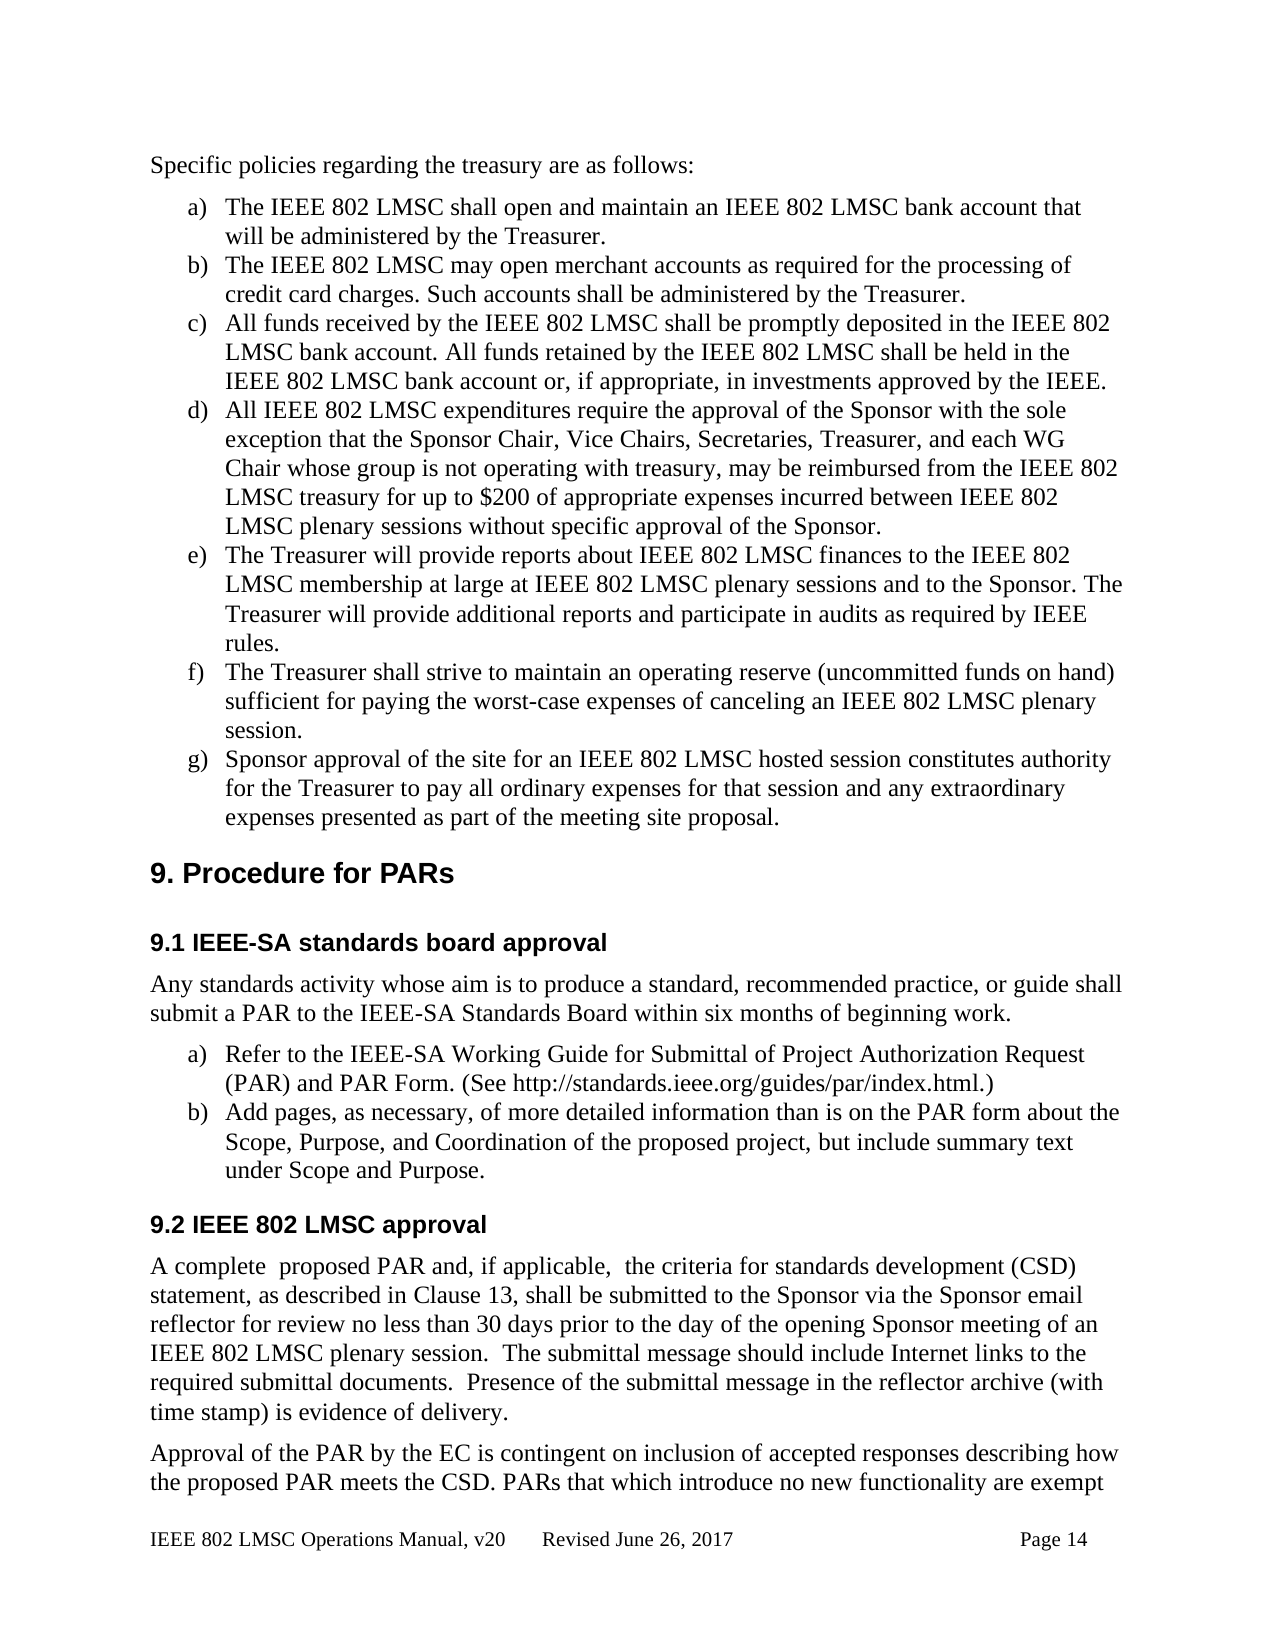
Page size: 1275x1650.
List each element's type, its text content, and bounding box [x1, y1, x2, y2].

list All IEEE 802 LMSC expenditures require the approval of the Sponsor with the sole exception that the Sponsor Chair, Vice Chairs, Secretaries, Treasurer, and each WG Chair whose group is not operating with treasury, may be reimbursed from the IEEE 802 LMSC treasury for up to $200 of appropriate expenses incurred between IEEE 802 LMSC plenary sessions without specific approval of the Sponsor. [187, 395, 1125, 540]
list All funds received by the IEEE 802 LMSC shall be promptly deposited in the IEEE 802 LMSC bank account. All funds retained by the IEEE 802 LMSC shall be held in the IEEE 802 LMSC bank account or, if appropriate, in investments approved by the IEEE. [187, 308, 1125, 395]
subtitle Procedure for PARs [150, 856, 1125, 890]
list The IEEE 802 LMSC may open merchant accounts as required for the processing of credit card charges. Such accounts shall be administered by the Treasurer. [187, 250, 1125, 308]
text Any standards activity whose aim is to produce a standard, recommended practice, or guide shall submit a PAR to the IEEE-SA Standards Board within six months of beginning work. [150, 968, 1125, 1027]
list Sponsor approval of the site for an IEEE 802 LMSC hosted session constitutes authority for the Treasurer to pay all ordinary expenses for that session and any extraordinary expenses presented as part of the meeting site proposal. [187, 744, 1125, 831]
text Specific policies regarding the treasury are as follows: [150, 150, 1125, 179]
list The IEEE 802 LMSC shall open and maintain an IEEE 802 LMSC bank account that will be administered by the Treasurer. [187, 192, 1125, 250]
text Approval of the PAR by the EC is contingent on inclusion of accepted responses describing how the proposed PAR meets the CSD. PARs that which introduce no new functionality are exempt [150, 1438, 1125, 1496]
subtitle IEEE-SA standards board approval [150, 927, 1125, 957]
text A complete proposed PAR and, if applicable, the criteria for standards development (CSD) statement, as described in Clause 13, shall be submitted to the Sponsor via the Sponsor email reflector for review no less than 30 days prior to the day of the opening Sponsor meeting of an IEEE 802 LMSC plenary session. The submittal message should include Internet links to the required submittal documents. Presence of the submittal message in the reflector archive (with time stamp) is evidence of delivery. [150, 1251, 1125, 1425]
subtitle IEEE 802 LMSC approval [150, 1210, 1125, 1239]
list Add pages, as necessary, of more detailed information than is on the PAR form about the Scope, Purpose, and Coordination of the proposed project, but include summary text under Scope and Purpose. [187, 1097, 1125, 1184]
list Refer to the IEEE-SA Working Guide for Submittal of Project Authorization Request (PAR) and PAR Form. (See http://standards.ieee.org/guides/par/index.html.) [187, 1039, 1125, 1097]
list The Treasurer shall strive to maintain an operating reserve (uncommitted funds on hand) sufficient for paying the worst-case expenses of canceling an IEEE 802 LMSC plenary session. [187, 657, 1125, 744]
list The Treasurer will provide reports about IEEE 802 LMSC finances to the IEEE 802 LMSC membership at large at IEEE 802 LMSC plenary sessions and to the Sponsor. The Treasurer will provide additional reports and participate in audits as required by IEEE rules. [187, 540, 1125, 657]
